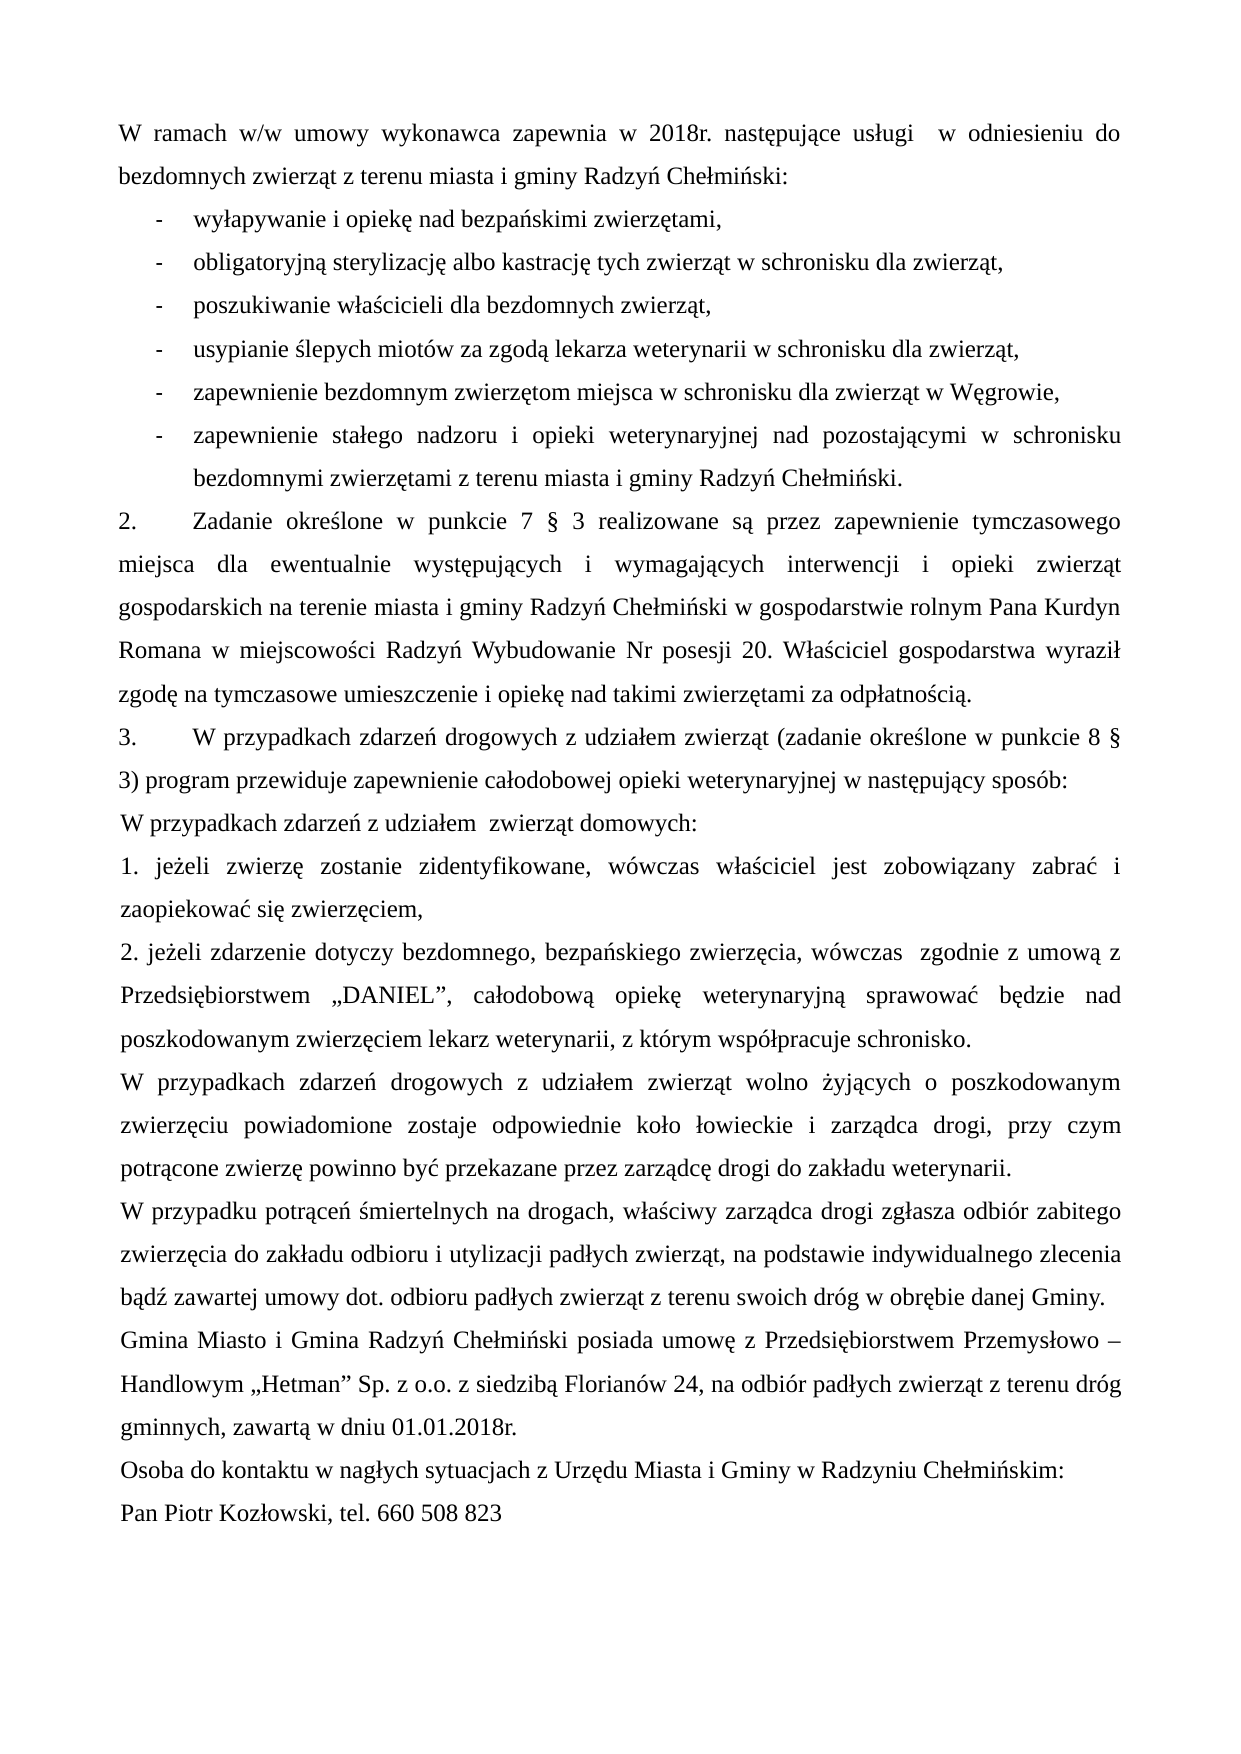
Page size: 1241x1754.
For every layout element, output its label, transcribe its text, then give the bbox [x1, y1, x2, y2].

list zapewnienie bezdomnym zwierzętom miejsca w schronisku dla zwierząt w Węgrowie, [156, 377, 1122, 406]
list poszukiwanie właścicieli dla bezdomnych zwierząt, [156, 291, 1122, 319]
text Osoba do kontaktu w nagłych sytuacjach z Urzędu Miasta i Gminy w Radzyniu Chełmińskim: [120, 1455, 1122, 1484]
text Pan Piotr Kozłowski, tel. 660 508 823 [120, 1498, 1122, 1527]
list Zadanie określone w punkcie 7 § 3 realizowane są przez zapewnienie tymczasowego miejsca dla ewentualnie występujących i wymagających interwencji i opieki zwierząt gospodarskich na terenie miasta i gminy Radzyń Chełmiński w gospodarstwie rolnym Pana Kurdyn Romana w miejscowości Radzyń Wybudowanie Nr posesji 20. Właściciel gospodarstwa wyraził zgodę na tymczasowe umieszczenie i opiekę nad takimi zwierzętami za odpłatnością. [118, 506, 1122, 707]
list obligatoryjną sterylizację albo kastrację tych zwierząt w schronisku dla zwierząt, [156, 247, 1122, 276]
text 2. jeżeli zdarzenie dotyczy bezdomnego, bezpańskiego zwierzęcia, wówczas zgodnie z umową z Przedsiębiorstwem „DANIEL”, całodobową opiekę weterynaryjną sprawować będzie nad poszkodowanym zwierzęciem lekarz weterynarii, z którym współpracuje schronisko. [120, 937, 1122, 1052]
list zapewnienie stałego nadzoru i opieki weterynaryjnej nad pozostającymi w schronisku bezdomnymi zwierzętami z terenu miasta i gminy Radzyń Chełmiński. [156, 420, 1122, 492]
text 1. jeżeli zwierzę zostanie zidentyfikowane, wówczas właściciel jest zobowiązany zabrać i zaopiekować się zwierzęciem, [120, 851, 1122, 923]
list W przypadkach zdarzeń drogowych z udziałem zwierząt (zadanie określone w punkcie 8 § 3) program przewiduje zapewnienie całodobowej opieki weterynaryjnej w następujący sposób: [118, 722, 1122, 794]
text W ramach w/w umowy wykonawca zapewnia w 2018r. następujące usługi w odniesieniu do bezdomnych zwierząt z terenu miasta i gminy Radzyń Chełmiński: [118, 118, 1122, 190]
text W przypadkach zdarzeń drogowych z udziałem zwierząt wolno żyjących o poszkodowanym zwierzęciu powiadomione zostaje odpowiednie koło łowieckie i zarządca drogi, przy czym potrącone zwierzę powinno być przekazane przez zarządcę drogi do zakładu weterynarii. [120, 1067, 1122, 1182]
text W przypadkach zdarzeń z udziałem zwierząt domowych: [120, 808, 1122, 837]
list wyłapywanie i opiekę nad bezpańskimi zwierzętami, [156, 204, 1122, 233]
text W przypadku potrąceń śmiertelnych na drogach, właściwy zarządca drogi zgłasza odbiór zabitego zwierzęcia do zakładu odbioru i utylizacji padłych zwierząt, na podstawie indywidualnego zlecenia bądź zawartej umowy dot. odbioru padłych zwierząt z terenu swoich dróg w obrębie danej Gminy. [120, 1196, 1122, 1311]
list usypianie ślepych miotów za zgodą lekarza weterynarii w schronisku dla zwierząt, [156, 334, 1122, 362]
text Gmina Miasto i Gmina Radzyń Chełmiński posiada umowę z Przedsiębiorstwem Przemysłowo – Handlowym „Hetman” Sp. z o.o. z siedzibą Florianów 24, na odbiór padłych zwierząt z terenu dróg gminnych, zawartą w dniu 01.01.2018r. [120, 1326, 1122, 1441]
